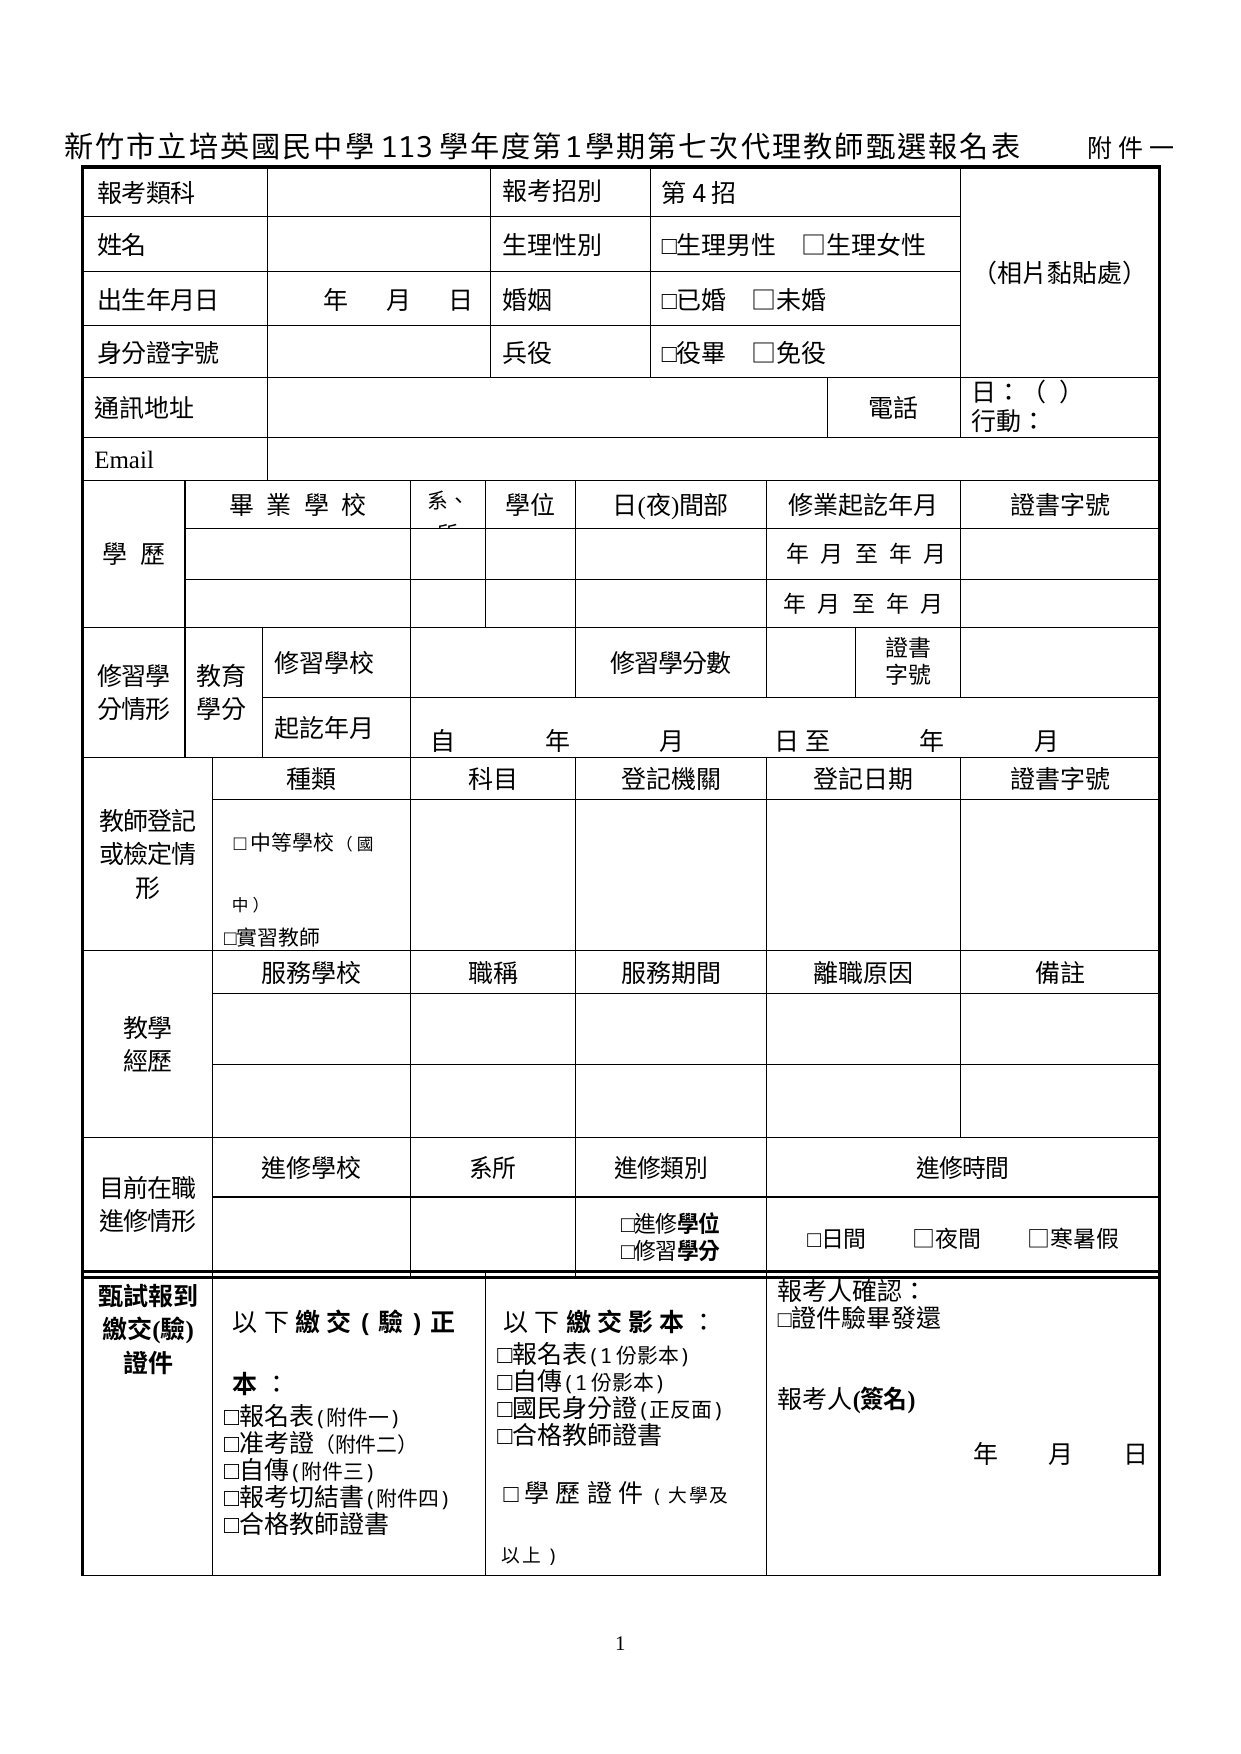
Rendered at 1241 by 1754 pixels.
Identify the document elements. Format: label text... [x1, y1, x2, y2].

table_cell 系、所 [411, 481, 485, 528]
text 新竹市立培英國民中學113學年度第1學期第七次代理教師甄選報名表 附件一 [42, 103, 1198, 165]
table_cell [961, 628, 1158, 697]
table_cell 出生年月日 [84, 272, 267, 325]
table_cell 修業起訖年月 [767, 481, 960, 528]
table_cell □中等學校（國中） □實習教師 [213, 800, 410, 950]
table_cell □進修學位 □修習學分 [576, 1198, 766, 1269]
table_cell 學 歷 [84, 481, 184, 627]
table_cell [961, 529, 1158, 578]
table_cell 日：（ ） 行動： [961, 378, 1158, 437]
table_cell [186, 580, 410, 627]
table_cell 證書字號 [961, 481, 1158, 528]
table_cell 電話 [828, 378, 960, 437]
table_header （相片黏貼處） [961, 169, 1158, 377]
table_cell 進修時間 [767, 1138, 1158, 1196]
table_cell [411, 529, 485, 578]
table_header 報考類科 [84, 169, 267, 216]
table_cell [213, 1065, 410, 1137]
table_cell [767, 800, 960, 950]
table_cell [576, 994, 766, 1064]
table_cell □已婚 □未婚 [651, 272, 960, 325]
table_cell 進修學校 [213, 1138, 410, 1196]
table_cell 證書 字號 [856, 628, 960, 697]
table_cell □日間 □夜間 □寒暑假 [767, 1198, 1158, 1269]
table_cell [767, 628, 855, 697]
table_cell 離職原因 [767, 951, 960, 993]
table_cell [411, 580, 485, 627]
table_cell 學位 [486, 481, 575, 528]
table_cell [767, 1065, 960, 1137]
table_cell [213, 1198, 410, 1269]
table_cell [576, 580, 766, 627]
table_cell 年 月 至 年 月 [767, 580, 960, 627]
table_cell 服務期間 [576, 951, 766, 993]
table_cell 備註 [961, 951, 1158, 993]
table_cell 起訖年月 [263, 698, 410, 757]
table_cell 教學 經歷 [84, 951, 212, 1137]
table_cell 姓名 [84, 217, 267, 271]
table_cell 目前在職 進修情形 [84, 1138, 212, 1269]
table_cell [576, 1065, 766, 1137]
table_cell 登記機關 [576, 758, 766, 799]
table_header 第4招 [651, 169, 960, 216]
table_cell 以下繳交影本： □報名表(1份影本) □自傳(1份影本) □國民身分證(正反面) □合格教師證書 □學歷證件(大學及以上) [486, 1279, 766, 1575]
table_cell [486, 580, 575, 627]
table_header [268, 169, 490, 216]
table_cell 通訊地址 [84, 378, 267, 437]
table_cell [486, 529, 575, 578]
table_cell [268, 438, 1158, 480]
table_cell [961, 800, 1158, 950]
table_cell [268, 326, 490, 377]
table_cell 兵役 [491, 326, 650, 377]
table_cell 職稱 [411, 951, 575, 993]
table_cell 教師登記或檢定情形 [84, 758, 212, 950]
table_cell 證書字號 [961, 758, 1158, 799]
table_cell [268, 378, 827, 437]
table_cell 婚姻 [491, 272, 650, 325]
table_cell [961, 1065, 1158, 1137]
table_cell □役畢 □免役 [651, 326, 960, 377]
table_cell 系所 [411, 1138, 575, 1196]
table_cell 進修類別 [576, 1138, 766, 1196]
table_cell 年 月 日 [268, 272, 490, 325]
table_cell 教育 學分 [186, 628, 262, 757]
table_cell □生理男性 □生理女性 [651, 217, 960, 271]
table_cell 身分證字號 [84, 326, 267, 377]
table_cell [411, 800, 575, 950]
table_cell 年 月 至 年 月 [767, 529, 960, 578]
table_cell [411, 628, 575, 697]
table_cell 以下繳交(驗)正本： □報名表(附件一) □准考證（附件二） □自傳(附件三) □報考切結書(附件四) □合格教師證書 [213, 1279, 485, 1575]
table_cell [576, 529, 766, 578]
table_cell [411, 994, 575, 1064]
table_header 報考招別 [491, 169, 650, 216]
table_cell 登記日期 [767, 758, 960, 799]
table_cell 日(夜)間部 [576, 481, 766, 528]
table_cell 甄試報到繳交(驗)證件 [84, 1279, 212, 1575]
table_cell [576, 800, 766, 950]
table_cell [767, 994, 960, 1064]
table_cell 修習學分情形 [84, 628, 184, 757]
table_cell 種類 [213, 758, 410, 799]
table_cell 修習學分數 [576, 628, 766, 697]
table_cell [411, 1198, 575, 1269]
table_cell 服務學校 [213, 951, 410, 993]
table_cell [961, 994, 1158, 1064]
table_cell Email [84, 438, 267, 480]
table_cell 生理性別 [491, 217, 650, 271]
table_cell [411, 1065, 575, 1137]
table_cell [961, 580, 1158, 627]
table_cell 畢 業 學 校 [186, 481, 410, 528]
table_cell [213, 994, 410, 1064]
table_cell 報考人確認： □證件驗畢發還 報考人(簽名) 年 月 日 [767, 1279, 1158, 1575]
table_cell 科目 [411, 758, 575, 799]
table_cell 修習學校 [263, 628, 410, 697]
table_cell [268, 217, 490, 271]
table_cell [186, 529, 410, 578]
table_cell 自 年 月 日至 年 月 日 (如為師大院校畢業者免填) [411, 698, 1158, 757]
